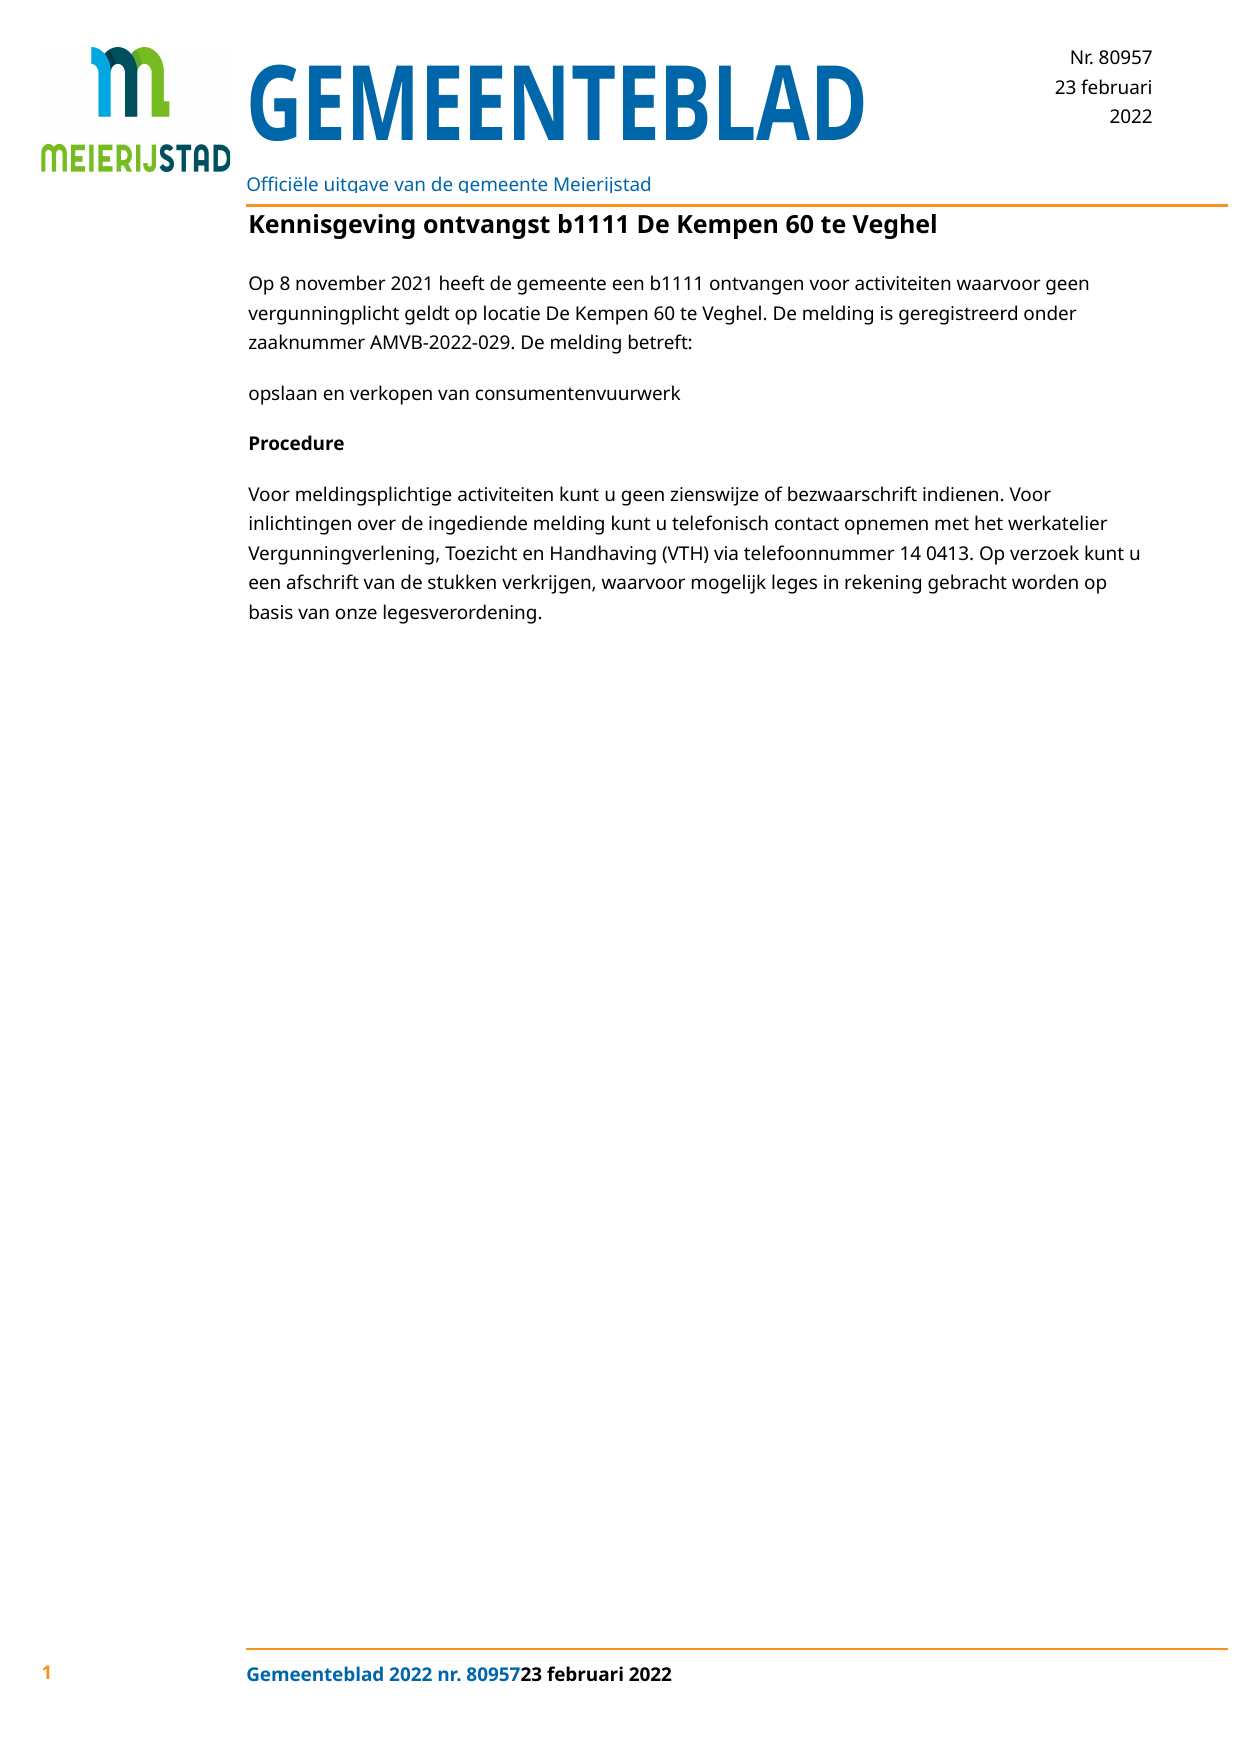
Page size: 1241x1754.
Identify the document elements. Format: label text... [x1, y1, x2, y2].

text Op 8 november 2021 heeft de gemeente een b1111 ontvangen voor activiteiten waarvoor geen vergunningplicht geldt op locatie De Kempen 60 te Veghel. De melding is geregistreerd onder zaaknummer AMVB-2022-029. De melding betreft: [248, 270, 1152, 355]
text opslaan en verkopen van consumentenvuurwerk [248, 380, 1152, 406]
picture [41, 47, 231, 172]
text Procedure [248, 430, 1152, 456]
text Voor meldingsplichtige activiteiten kunt u geen zienswijze of bezwaarschrift indienen. Voor inlichtingen over de ingediende melding kunt u telefonisch contact opnemen met het werkatelier Vergunningverlening, Toezicht en Handhaving (VTH) via telefoonnummer 14 0413. Op verzoek kunt u een afschrift van de stukken verkrijgen, waarvoor mogelijk leges in rekening gebracht worden op basis van onze legesverordening. [248, 481, 1152, 625]
text Kennisgeving ontvangst b1111 De Kempen 60 te Veghel [248, 207, 1152, 241]
